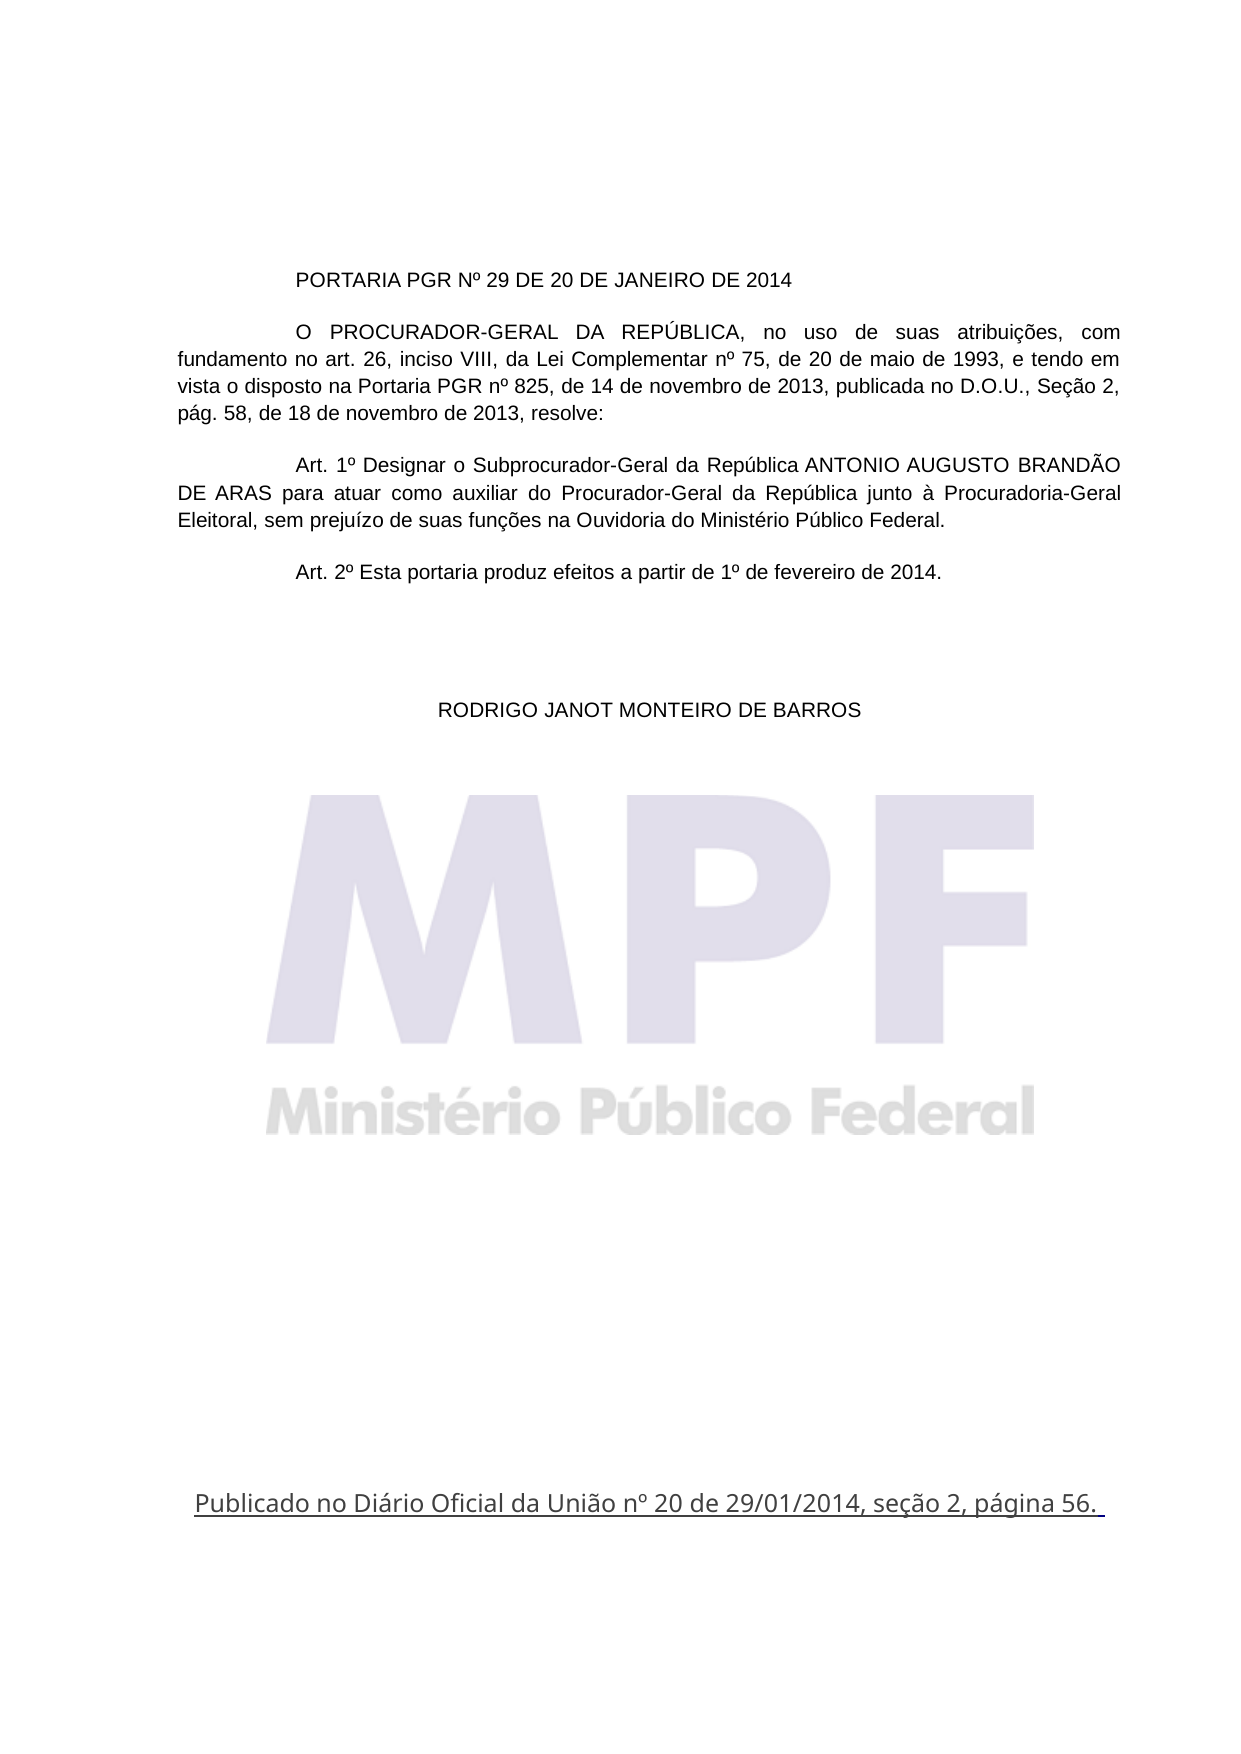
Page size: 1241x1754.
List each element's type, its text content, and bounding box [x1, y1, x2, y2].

picture [266, 795, 1034, 1136]
text Publicado no Diário Oficial da União nº 20 de 29/01/2014, seção 2, página 56. [177, 1486, 1122, 1520]
text RODRIGO JANOT MONTEIRO DE BARROS [177, 698, 1122, 722]
text Art. 1º Designar o Subprocurador-Geral da República ANTONIO AUGUSTO BRANDÃO DE ARAS para atuar como auxiliar do Procurador-Geral da República junto à Procuradoria-Geral Eleitoral, sem prejuízo de suas funções na Ouvidoria do Ministério Público Federal. [177, 451, 1122, 532]
text O PROCURADOR-GERAL DA REPÚBLICA, no uso de suas atribuições, com fundamento no art. 26, inciso VIII, da Lei Complementar nº 75, de 20 de maio de 1993, e tendo em vista o disposto na Portaria PGR nº 825, de 14 de novembro de 2013, publicada no D.O.U., Seção 2, pág. 58, de 18 de novembro de 2013, resolve: [177, 318, 1122, 426]
text Art. 2º Esta portaria produz efeitos a partir de 1º de fevereiro de 2014. [177, 557, 1122, 584]
text PORTARIA PGR Nº 29 DE 20 DE JANEIRO DE 2014 [177, 266, 1122, 293]
